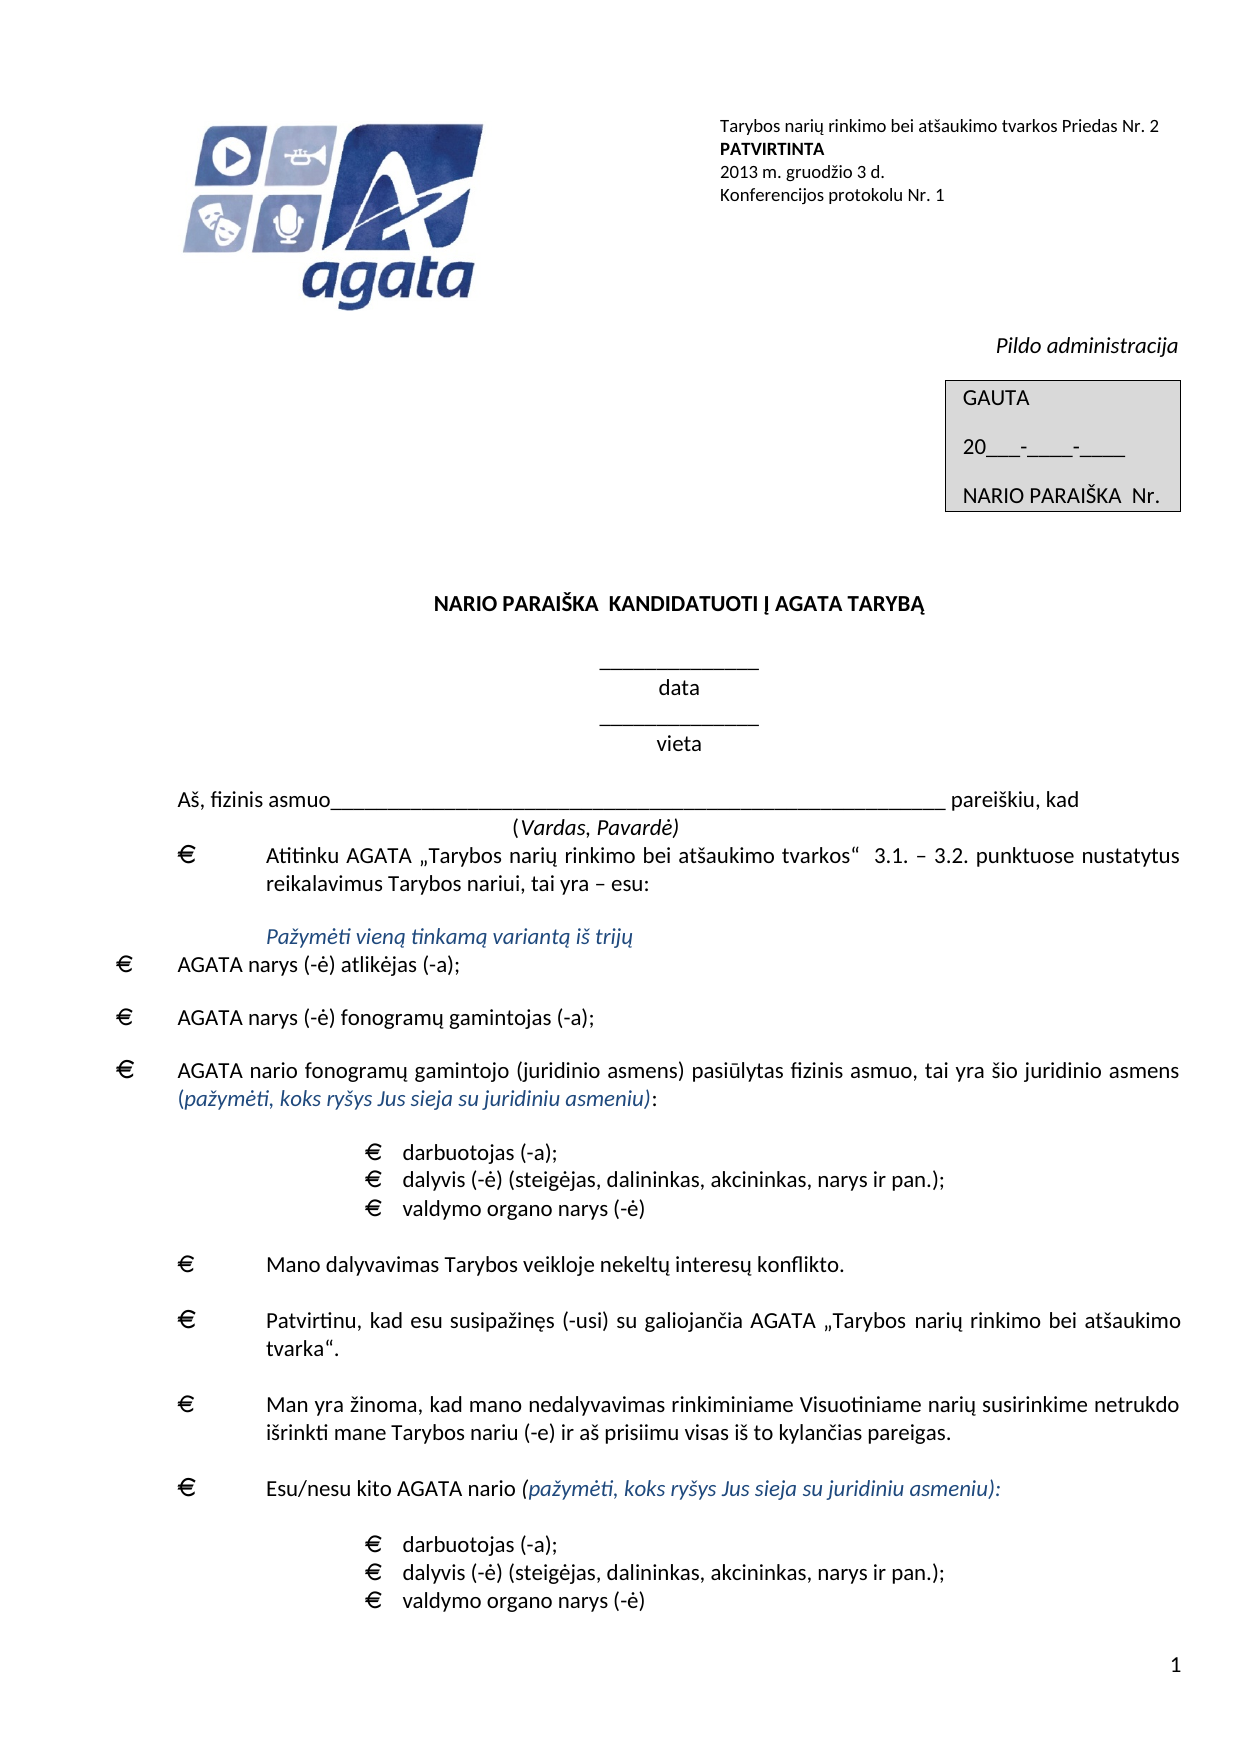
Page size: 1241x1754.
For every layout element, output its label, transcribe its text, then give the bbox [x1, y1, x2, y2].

text NARIO PARAIŠKA KANDIDATUOTI Į AGATA TARYBĄ [177, 589, 1181, 617]
list Esu/nesu kito AGATA nario (pažymėti, koks ryšys Jus sieja su juridiniu asmeniu): [177, 1474, 1181, 1502]
text Konferencijos protokolu Nr. 1 [720, 183, 1181, 206]
list AGATA nario fonogramų gamintojo (juridinio asmens) pasiūlytas fizinis asmuo, tai yra šio juridinio asmens (pažymėti, koks ryšys Jus sieja su juridiniu asmeniu): [116, 1057, 1181, 1113]
list Man yra žinoma, kad mano nedalyvavimas rinkiminiame Visuotiniame narių susirinkime netrukdo išrinkti mane Tarybos nariu (-e) ir aš prisiimu visas iš to kylančias pareigas. [177, 1390, 1181, 1446]
text (Vardas, Pavardė) [177, 813, 1181, 841]
list Mano dalyvavimas Tarybos veikloje nekeltų interesų konflikto. [177, 1250, 1181, 1278]
text GAUTA [946, 381, 1180, 412]
list valdymo organo narys (-ė) [365, 1586, 1181, 1614]
list Patvirtinu, kad esu susipažinęs (-usi) su galiojančia AGATA „Tarybos narių rinkimo bei atšaukimo tvarka“. [177, 1306, 1181, 1362]
text data [177, 673, 1181, 701]
text Tarybos narių rinkimo bei atšaukimo tvarkos Priedas Nr. 2 [720, 115, 1181, 138]
list Atitinku AGATA „Tarybos narių rinkimo bei atšaukimo tvarkos“ 3.1. – 3.2. punktuose nustatytus reikalavimus Tarybos nariui, tai yra – esu: [177, 841, 1181, 897]
text NARIO PARAIŠKA Nr. [946, 478, 1180, 511]
text ______________ [177, 701, 1181, 729]
text 20___-____-____ [946, 429, 1180, 460]
text vieta [177, 729, 1181, 757]
list dalyvis (-ė) (steigėjas, dalininkas, akcininkas, narys ir pan.); [365, 1558, 1181, 1586]
text 2013 m. gruodžio 3 d. [720, 161, 1181, 183]
text ______________ [177, 645, 1181, 673]
list AGATA narys (-ė) fonogramų gamintojas (-a); [116, 1003, 1181, 1032]
list darbuotojas (-a); [365, 1530, 1181, 1558]
list darbuotojas (-a); [365, 1138, 1181, 1166]
list valdymo organo narys (-ė) [365, 1194, 1181, 1222]
text Pildo administracija [738, 332, 1181, 359]
list AGATA narys (-ė) atlikėjas (-a); [116, 951, 1181, 978]
text Aš, fizinis asmuo______________________________________________________ pareiškiu, kad [177, 785, 1181, 813]
text PATVIRTINTA [720, 138, 1181, 161]
list dalyvis (-ė) (steigėjas, dalininkas, akcininkas, narys ir pan.); [365, 1166, 1181, 1194]
text Pažymėti vieną tinkamą variantą iš trijų [177, 922, 1181, 951]
